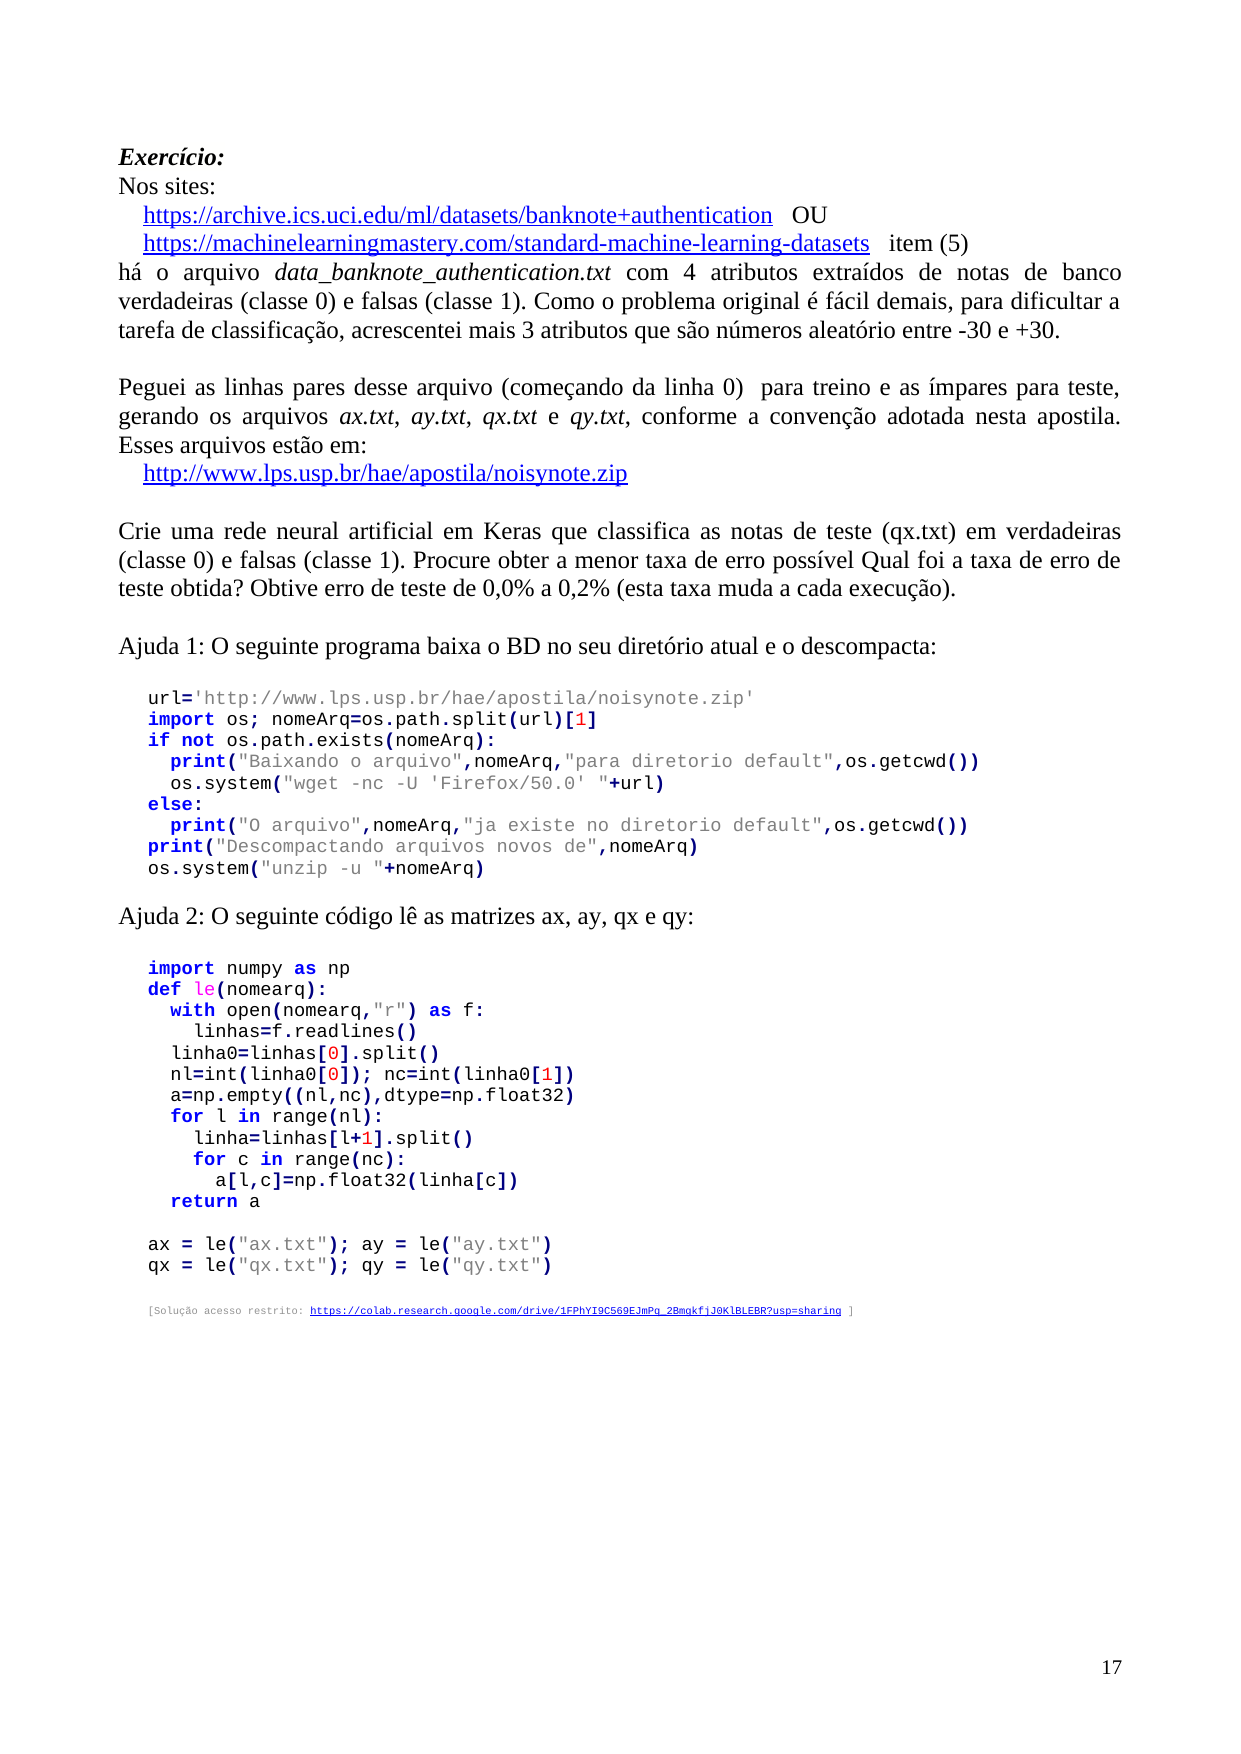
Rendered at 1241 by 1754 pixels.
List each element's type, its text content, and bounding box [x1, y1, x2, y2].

text import os; nomeArq=os.path.split(url)[1] [148, 710, 1122, 731]
text with open(nomearq,"r") as f: [148, 1001, 1122, 1022]
text for l in range(nl): [148, 1107, 1122, 1128]
text nl=int(linha0[0]); nc=int(linha0[1]) [148, 1065, 1122, 1086]
text print("Descompactando arquivos novos de",nomeArq) [148, 837, 1122, 858]
text for c in range(nc): [148, 1150, 1122, 1171]
text os.system("wget -nc -U 'Firefox/50.0' "+url) [148, 773, 1122, 795]
text Nos sites: [118, 171, 1122, 200]
text def le(nomearq): [148, 980, 1122, 1001]
text Exercício: [118, 142, 1122, 171]
text Ajuda 1: O seguinte programa baixa o BD no seu diretório atual e o descompacta: [118, 631, 1122, 660]
text Crie uma rede neural artificial em Keras que classifica as notas de teste (qx.txt) em verdadeiras (classe 0) e falsas (classe 1). Procure obter a menor taxa de erro possível Qual foi a taxa de erro de teste obtida? Obtive erro de teste de 0,0% a 0,2% (esta taxa muda a cada execução). [118, 516, 1122, 602]
text linhas=f.readlines() [148, 1022, 1122, 1043]
text print("Baixando o arquivo",nomeArq,"para diretorio default",os.getcwd()) [148, 752, 1122, 773]
text linha=linhas[l+1].split() [148, 1128, 1122, 1150]
text a[l,c]=np.float32(linha[c]) [148, 1171, 1122, 1192]
text Peguei as linhas pares desse arquivo (começando da linha 0) para treino e as ímpares para teste, gerando os arquivos ax.txt, ay.txt, qx.txt e qy.txt, conforme a convenção adotada nesta apostila. Esses arquivos estão em: [118, 372, 1122, 458]
text a=np.empty((nl,nc),dtype=np.float32) [148, 1086, 1122, 1107]
text print("O arquivo",nomeArq,"ja existe no diretorio default",os.getcwd()) [148, 816, 1122, 837]
text linha0=linhas[0].split() [148, 1043, 1122, 1065]
text os.system("unzip -u "+nomeArq) [148, 858, 1122, 880]
text Ajuda 2: O seguinte código lê as matrizes ax, ay, qx e qy: [118, 901, 1122, 930]
text url='http://www.lps.usp.br/hae/apostila/noisynote.zip' [148, 688, 1122, 710]
text https://archive.ics.uci.edu/ml/datasets/banknote+authentication OU [118, 200, 1122, 228]
text else: [148, 795, 1122, 816]
text import numpy as np [148, 958, 1122, 980]
text return a [148, 1192, 1122, 1213]
text if not os.path.exists(nomeArq): [148, 731, 1122, 752]
text qx = le("qx.txt"); qy = le("qy.txt") [148, 1256, 1122, 1277]
text [Solução acesso restrito: https://colab.research.google.com/drive/1FPhYI9C569EJmPq_2BmgkfjJ0KlBLEBR?usp=sharing ] [148, 1306, 1122, 1318]
text há o arquivo data_banknote_authentication.txt com 4 atributos extraídos de notas de banco verdadeiras (classe 0) e falsas (classe 1). Como o problema original é fácil demais, para dificultar a tarefa de classificação, acrescentei mais 3 atributos que são números aleatório entre -30 e +30. [118, 257, 1122, 343]
text ax = le("ax.txt"); ay = le("ay.txt") [148, 1235, 1122, 1256]
text https://machinelearningmastery.com/standard-machine-learning-datasets item (5) [118, 228, 1122, 257]
text http://www.lps.usp.br/hae/apostila/noisynote.zip [118, 458, 1122, 487]
